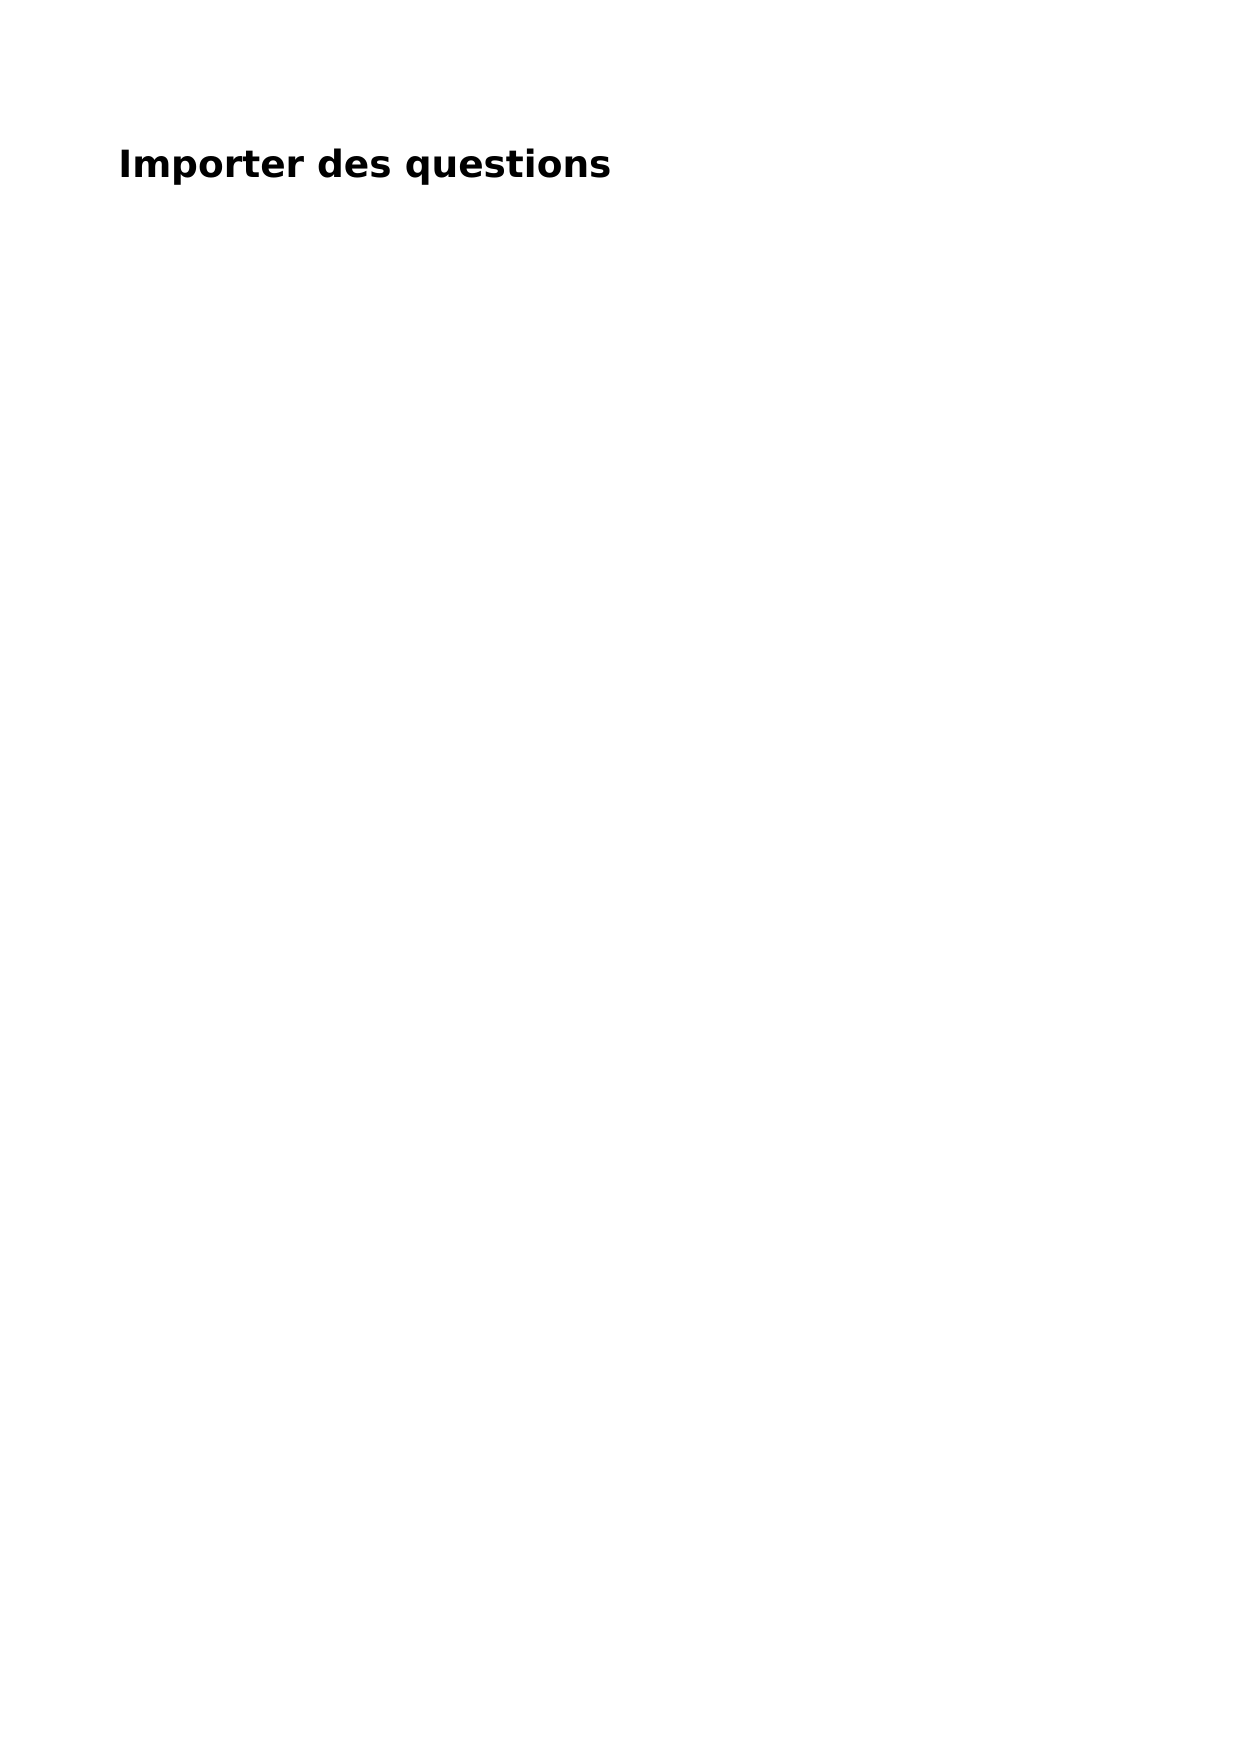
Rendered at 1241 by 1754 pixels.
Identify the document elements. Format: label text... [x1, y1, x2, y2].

subtitle Importer des questions [118, 143, 1122, 187]
